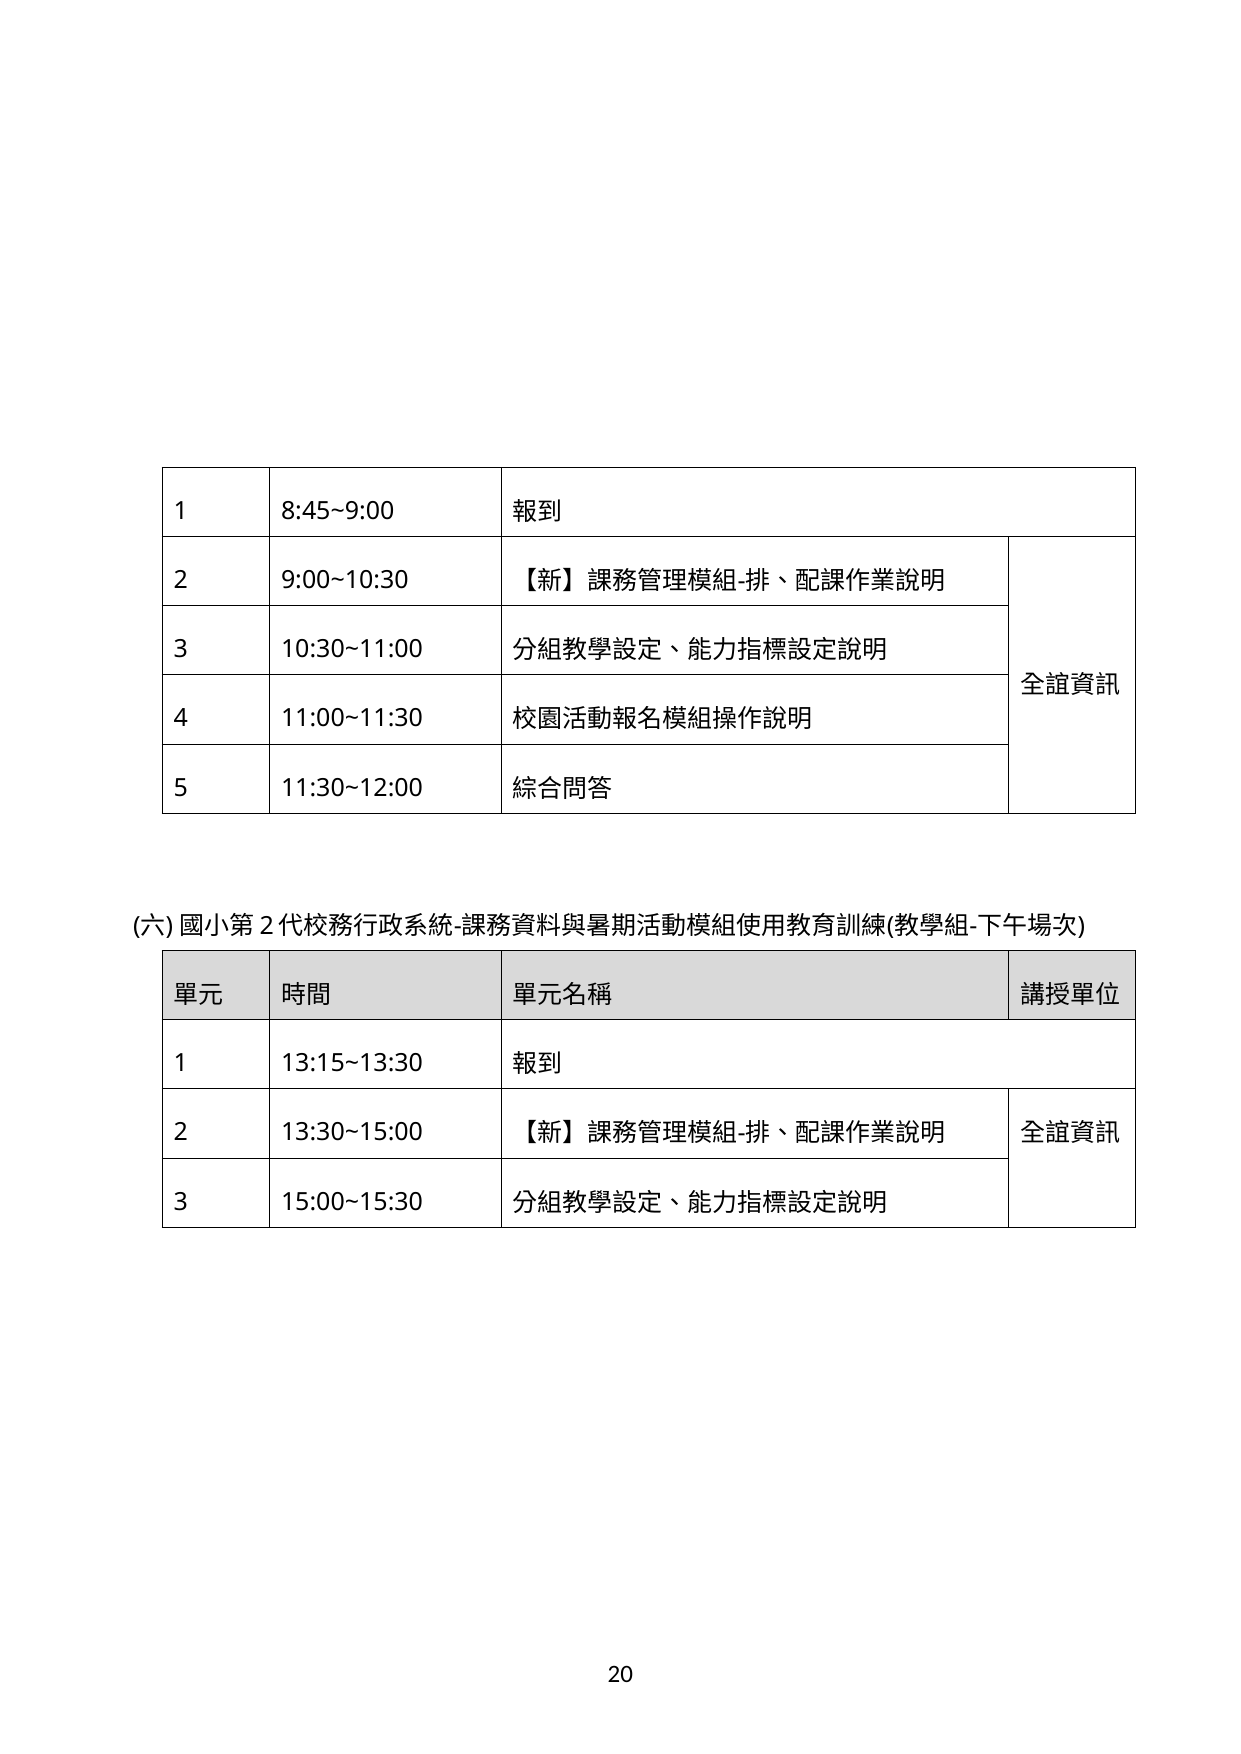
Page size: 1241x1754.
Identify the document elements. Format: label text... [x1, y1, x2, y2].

table_cell 5 [163, 745, 269, 813]
table_cell 13:30~15:00 [270, 1089, 501, 1157]
table_cell 分組教學設定、能力指標設定說明 [502, 1159, 1008, 1227]
text (六) 國小第2代校務行政系統-課務資料與暑期活動模組使用教育訓練(教學組-下午場次) [133, 882, 1122, 944]
table_cell 3 [163, 1159, 269, 1227]
table_cell 8:45~9:00 [270, 468, 501, 536]
table_cell 【新】課務管理模組-排、配課作業說明 [502, 537, 1008, 605]
table_cell 2 [163, 537, 269, 605]
table_cell 分組教學設定、能力指標設定說明 [502, 606, 1008, 674]
table_cell 1 [163, 468, 269, 536]
table_cell 報到 [502, 468, 1135, 536]
table_header 時間 [270, 951, 501, 1019]
table_header 單元名稱 [502, 951, 1008, 1019]
table_cell 報到 [502, 1020, 1135, 1088]
table_header 講授單位 [1009, 951, 1135, 1019]
table_cell 全誼資訊 [1009, 537, 1135, 813]
table_cell 9:00~10:30 [270, 537, 501, 605]
table_cell 【新】課務管理模組-排、配課作業說明 [502, 1089, 1008, 1157]
table_cell 11:30~12:00 [270, 745, 501, 813]
table_header 單元 [163, 951, 269, 1019]
table_cell 2 [163, 1089, 269, 1157]
table_cell 3 [163, 606, 269, 674]
table_cell 15:00~15:30 [270, 1159, 501, 1227]
table_cell 10:30~11:00 [270, 606, 501, 674]
table_cell 綜合問答 [502, 745, 1008, 813]
table_cell 13:15~13:30 [270, 1020, 501, 1088]
table_cell 4 [163, 675, 269, 743]
table_cell 1 [163, 1020, 269, 1088]
table_cell 校園活動報名模組操作說明 [502, 675, 1008, 743]
table_cell 全誼資訊 [1009, 1089, 1135, 1227]
table_cell 11:00~11:30 [270, 675, 501, 743]
